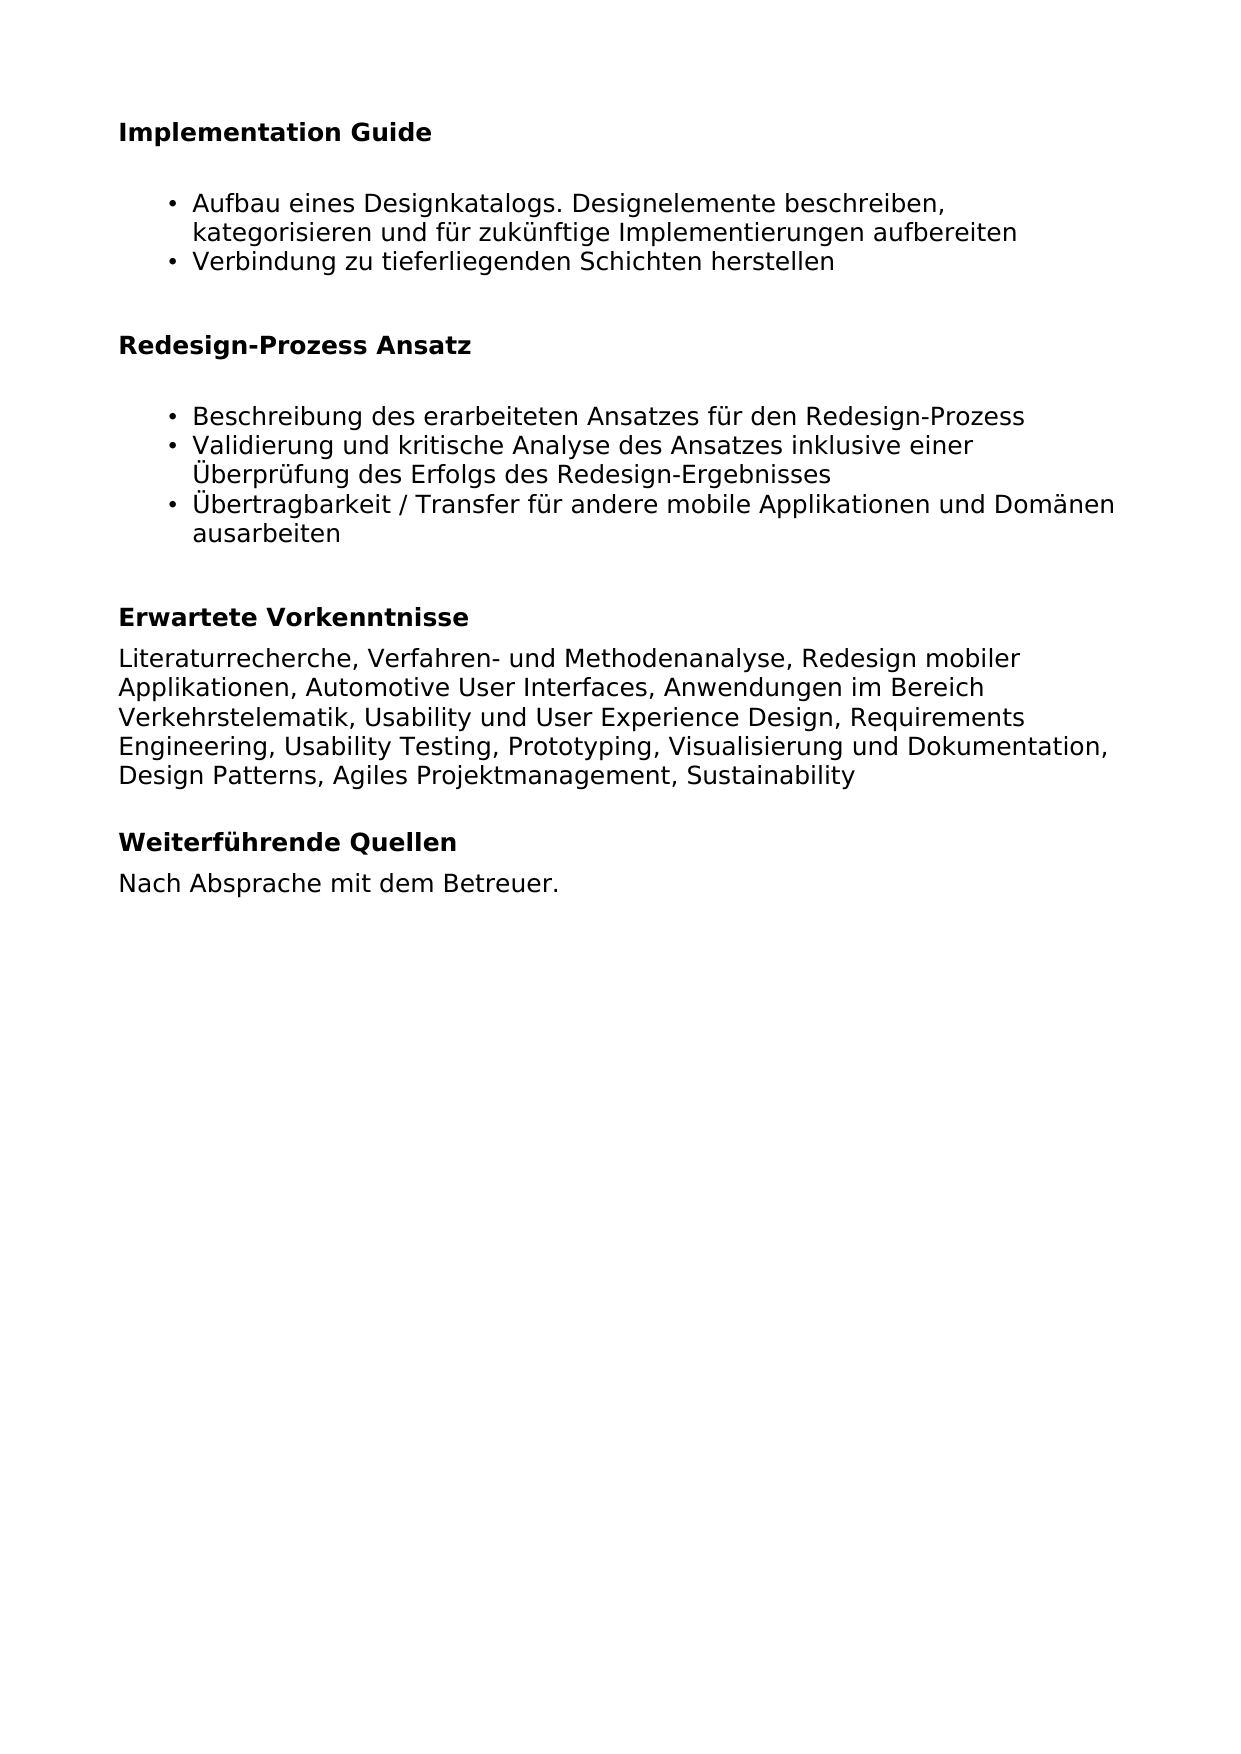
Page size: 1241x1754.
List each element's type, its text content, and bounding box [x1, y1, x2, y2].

list Aufbau eines Designkatalogs. Designelemente beschreiben, kategorisieren und für zukünftige Implementierungen aufbereiten [177, 189, 1122, 248]
subtitle Redesign-Prozess Ansatz [118, 331, 1122, 360]
list Verbindung zu tieferliegenden Schichten herstellen [177, 248, 1122, 277]
list Übertragbarkeit / Transfer für andere mobile Applikationen und Domänen ausarbeiten [177, 490, 1122, 548]
list Beschreibung des erarbeiteten Ansatzes für den Redesign-Prozess [177, 402, 1122, 432]
list Validierung und kritische Analyse des Ansatzes inklusive einer Überprüfung des Erfolgs des Redesign-Ergebnisses [177, 432, 1122, 490]
text Nach Absprache mit dem Betreuer. [118, 869, 1122, 898]
subtitle Erwartete Vorkenntnisse [118, 603, 1122, 632]
subtitle Implementation Guide [118, 118, 1122, 147]
text Literaturrecherche, Verfahren- und Methodenanalyse, Redesign mobiler Applikationen, Automotive User Interfaces, Anwendungen im Bereich Verkehrstelematik, Usability und User Experience Design, Requirements Engineering, Usability Testing, Prototyping, Visualisierung und Dokumentation, Design Patterns, Agiles Projektmanagement, Sustainability [118, 644, 1122, 790]
subtitle Weiterführende Quellen [118, 828, 1122, 857]
